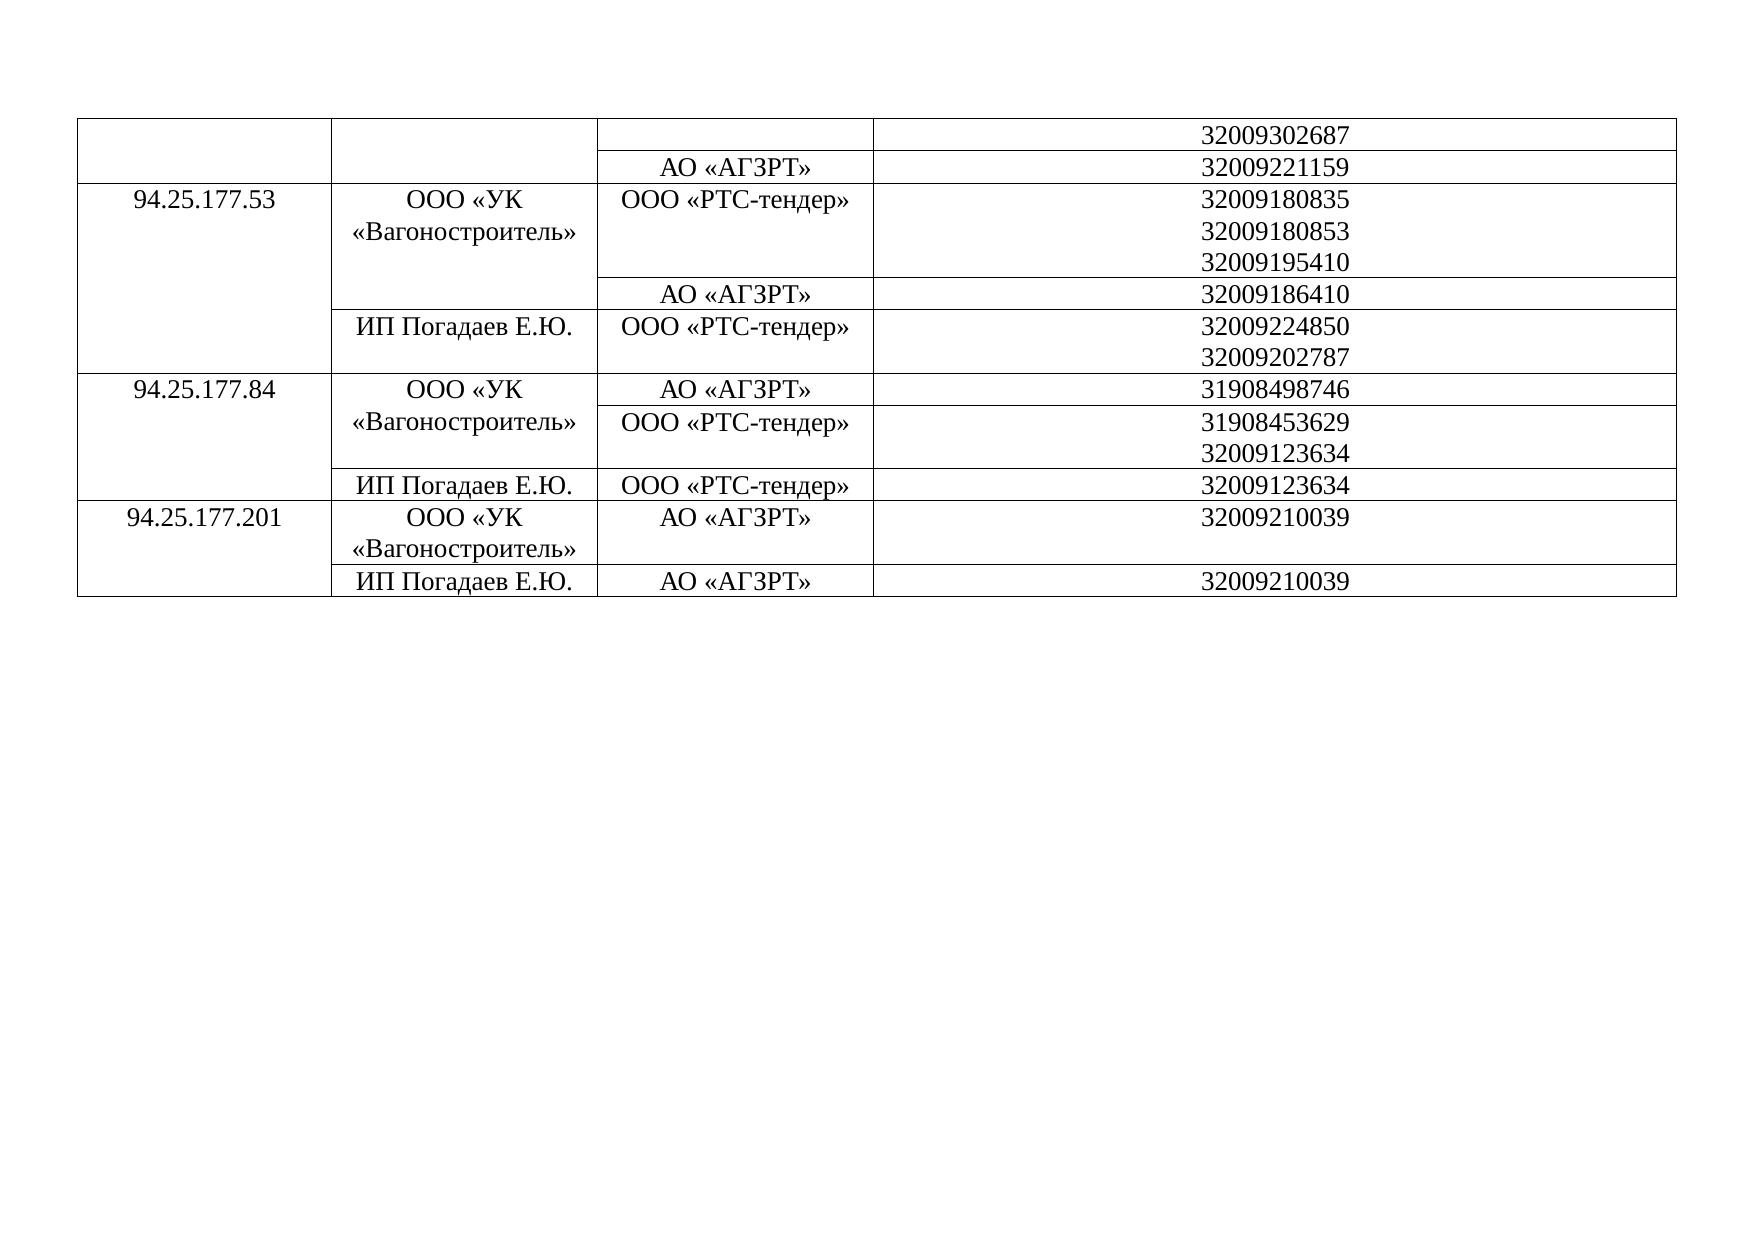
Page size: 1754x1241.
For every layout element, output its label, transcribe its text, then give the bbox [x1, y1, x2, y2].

table_cell АО «АГЗРТ» [598, 501, 873, 563]
table_cell 32009302687 [874, 119, 1676, 150]
table_cell 32009210039 [874, 565, 1676, 596]
table_cell ИП Погадаев Е.Ю. [332, 565, 597, 596]
table_cell 32009123634 [874, 469, 1676, 500]
table_cell ООО «УК «Вагоностроитель» [332, 184, 597, 309]
table_cell 32009180835 32009180853 32009195410 [874, 184, 1676, 277]
table_cell ИП Погадаев Е.Ю. [332, 469, 597, 500]
table_cell ООО «РТС-тендер» [598, 406, 873, 468]
table_cell 31908453629 32009123634 [874, 406, 1676, 468]
table_cell 32009221159 [874, 151, 1676, 182]
table_cell АО «АГЗРТ» [598, 151, 873, 182]
table_cell ООО «РТС-тендер» [598, 310, 873, 372]
table_cell 32009186410 [874, 278, 1676, 309]
table_cell 94.25.177.201 [78, 501, 331, 596]
table_cell 32009224850 32009202787 [874, 310, 1676, 372]
table_cell ООО «УК «Вагоностроитель» [332, 374, 597, 468]
table_cell ООО «РТС-тендер» [598, 184, 873, 277]
table_cell 94.25.177.53 [78, 184, 331, 372]
table_cell АО «АГЗРТ» [598, 565, 873, 596]
table_cell 32009210039 [874, 501, 1676, 563]
table_cell [332, 119, 597, 182]
table_cell [598, 119, 873, 150]
table_cell АО «АГЗРТ» [598, 278, 873, 309]
table_cell 31908498746 [874, 374, 1676, 405]
table_cell АО «АГЗРТ» [598, 374, 873, 405]
table_cell ООО «РТС-тендер» [598, 469, 873, 500]
table_cell 94.25.177.84 [78, 374, 331, 500]
table_cell ИП Погадаев Е.Ю. [332, 310, 597, 372]
table_cell ООО «УК «Вагоностроитель» [332, 501, 597, 563]
